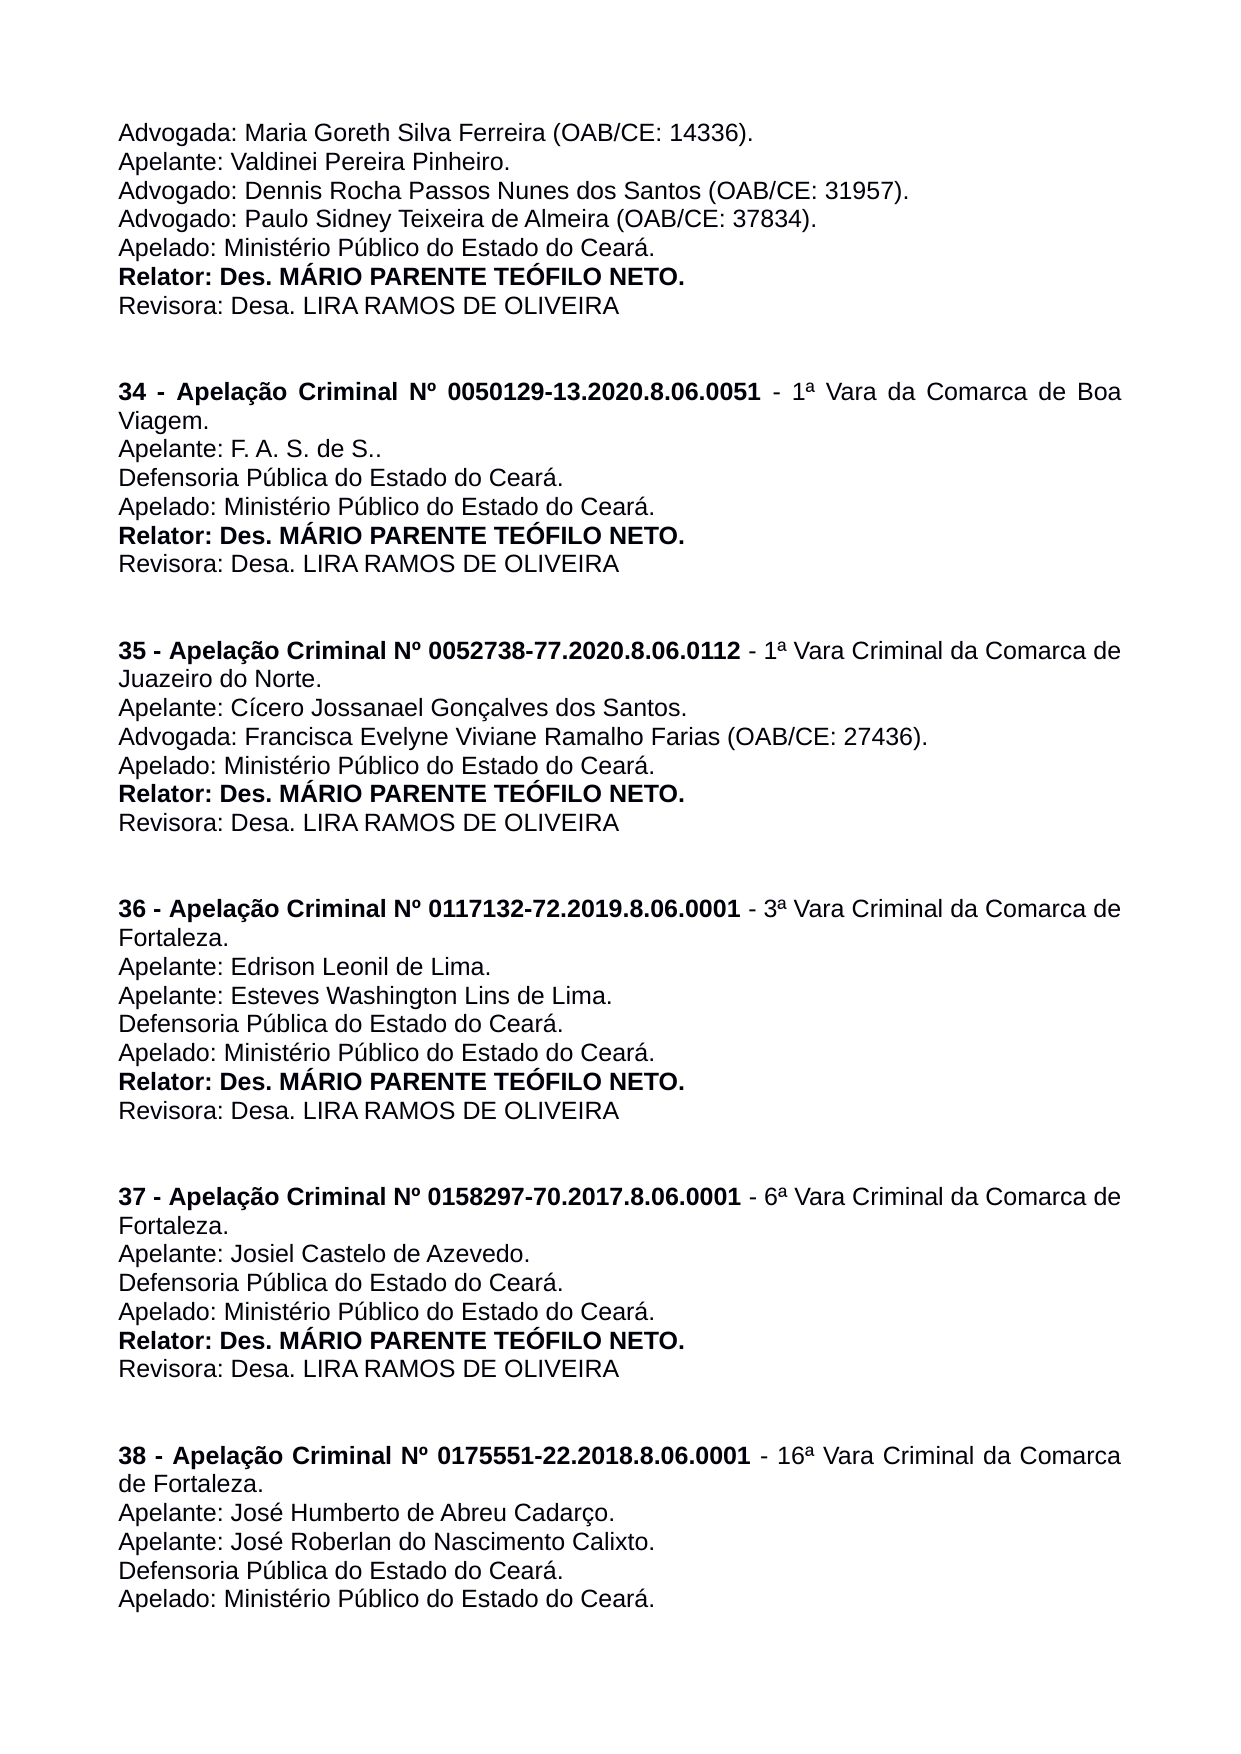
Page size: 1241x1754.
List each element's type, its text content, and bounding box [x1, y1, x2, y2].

text 37 - Apelação Criminal Nº 0158297-70.2017.8.06.0001 - 6ª Vara Criminal da Comarca de Fortaleza. [118, 1182, 1122, 1239]
text Apelado: Ministério Público do Estado do Ceará. [118, 1297, 1122, 1326]
text Apelante: Cícero Jossanael Gonçalves dos Santos. [118, 693, 1122, 722]
text Defensoria Pública do Estado do Ceará. [118, 1009, 1122, 1038]
text Apelante: Josiel Castelo de Azevedo. [118, 1239, 1122, 1268]
text Apelante: Valdinei Pereira Pinheiro. [118, 147, 1122, 176]
text Relator: Des. MÁRIO PARENTE TEÓFILO NETO. [118, 779, 1122, 808]
text Revisora: Desa. LIRA RAMOS DE OLIVEIRA [118, 291, 1122, 319]
text Revisora: Desa. LIRA RAMOS DE OLIVEIRA [118, 549, 1122, 578]
text Revisora: Desa. LIRA RAMOS DE OLIVEIRA [118, 808, 1122, 837]
text Relator: Des. MÁRIO PARENTE TEÓFILO NETO. [118, 521, 1122, 549]
text Defensoria Pública do Estado do Ceará. [118, 1268, 1122, 1297]
text Apelante: José Humberto de Abreu Cadarço. [118, 1498, 1122, 1527]
text Apelado: Ministério Público do Estado do Ceará. [118, 233, 1122, 262]
text Advogada: Maria Goreth Silva Ferreira (OAB/CE: 14336). [118, 118, 1122, 147]
text Apelante: José Roberlan do Nascimento Calixto. [118, 1527, 1122, 1556]
text Apelante: Esteves Washington Lins de Lima. [118, 981, 1122, 1009]
text 35 - Apelação Criminal Nº 0052738-77.2020.8.06.0112 - 1ª Vara Criminal da Comarca de Juazeiro do Norte. [118, 636, 1122, 693]
text Defensoria Pública do Estado do Ceará. [118, 463, 1122, 492]
text 38 - Apelação Criminal Nº 0175551-22.2018.8.06.0001 - 16ª Vara Criminal da Comarca de Fortaleza. [118, 1441, 1122, 1498]
text Apelante: Edrison Leonil de Lima. [118, 952, 1122, 981]
text Apelante: F. A. S. de S.. [118, 434, 1122, 463]
text Apelado: Ministério Público do Estado do Ceará. [118, 751, 1122, 779]
text Relator: Des. MÁRIO PARENTE TEÓFILO NETO. [118, 262, 1122, 291]
text Apelado: Ministério Público do Estado do Ceará. [118, 492, 1122, 521]
text 34 - Apelação Criminal Nº 0050129-13.2020.8.06.0051 - 1ª Vara da Comarca de Boa Viagem. [118, 377, 1122, 434]
text Revisora: Desa. LIRA RAMOS DE OLIVEIRA [118, 1354, 1122, 1383]
text 36 - Apelação Criminal Nº 0117132-72.2019.8.06.0001 - 3ª Vara Criminal da Comarca de Fortaleza. [118, 894, 1122, 952]
text Relator: Des. MÁRIO PARENTE TEÓFILO NETO. [118, 1067, 1122, 1096]
text Revisora: Desa. LIRA RAMOS DE OLIVEIRA [118, 1096, 1122, 1124]
text Advogada: Francisca Evelyne Viviane Ramalho Farias (OAB/CE: 27436). [118, 722, 1122, 751]
text Apelado: Ministério Público do Estado do Ceará. [118, 1584, 1122, 1613]
text Relator: Des. MÁRIO PARENTE TEÓFILO NETO. [118, 1326, 1122, 1354]
text Advogado: Paulo Sidney Teixeira de Almeira (OAB/CE: 37834). [118, 204, 1122, 233]
text Defensoria Pública do Estado do Ceará. [118, 1556, 1122, 1584]
text Apelado: Ministério Público do Estado do Ceará. [118, 1038, 1122, 1067]
text Advogado: Dennis Rocha Passos Nunes dos Santos (OAB/CE: 31957). [118, 176, 1122, 204]
